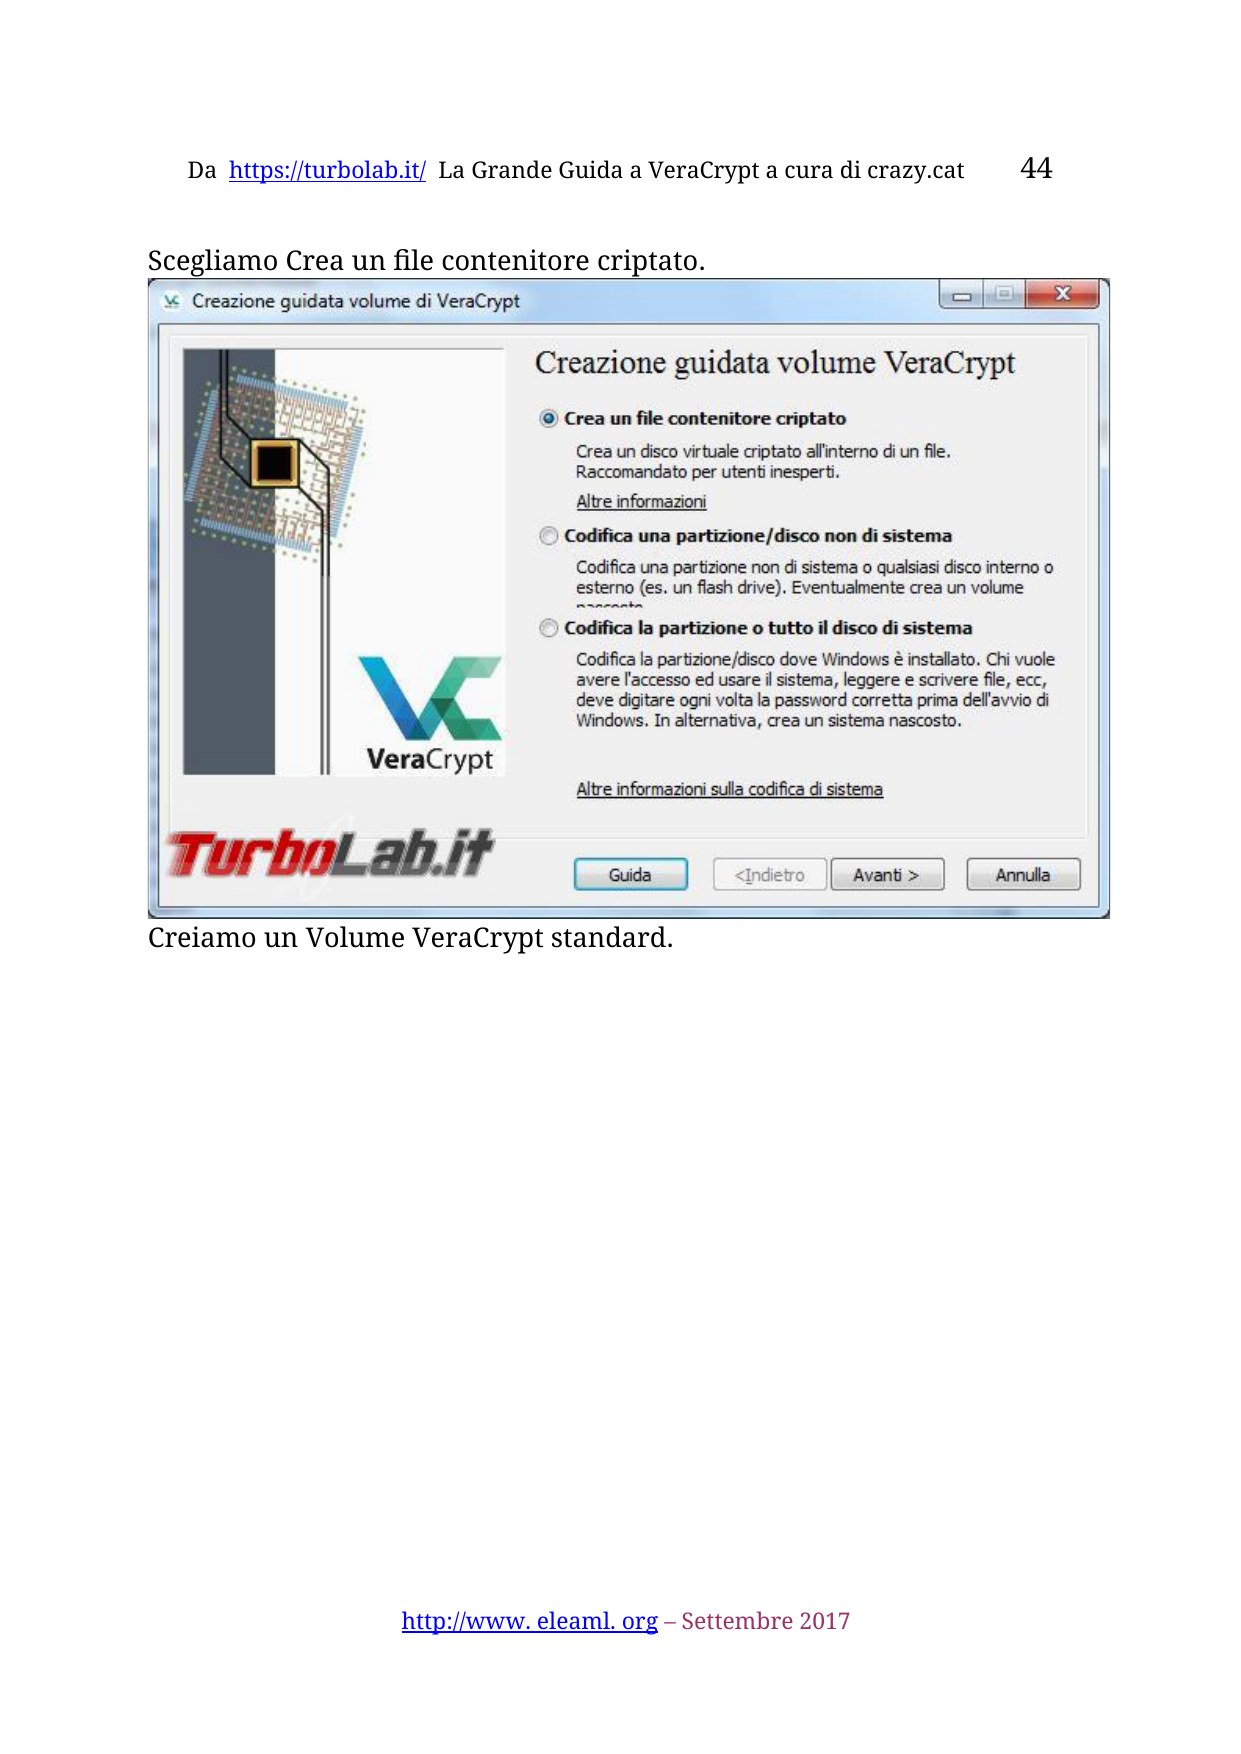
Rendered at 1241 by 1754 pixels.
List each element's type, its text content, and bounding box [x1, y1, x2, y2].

text Scegliamo Crea un file contenitore criptato. [118, 241, 1122, 278]
text Creiamo un Volume VeraCrypt standard. [118, 919, 1122, 956]
picture [147, 278, 1110, 919]
